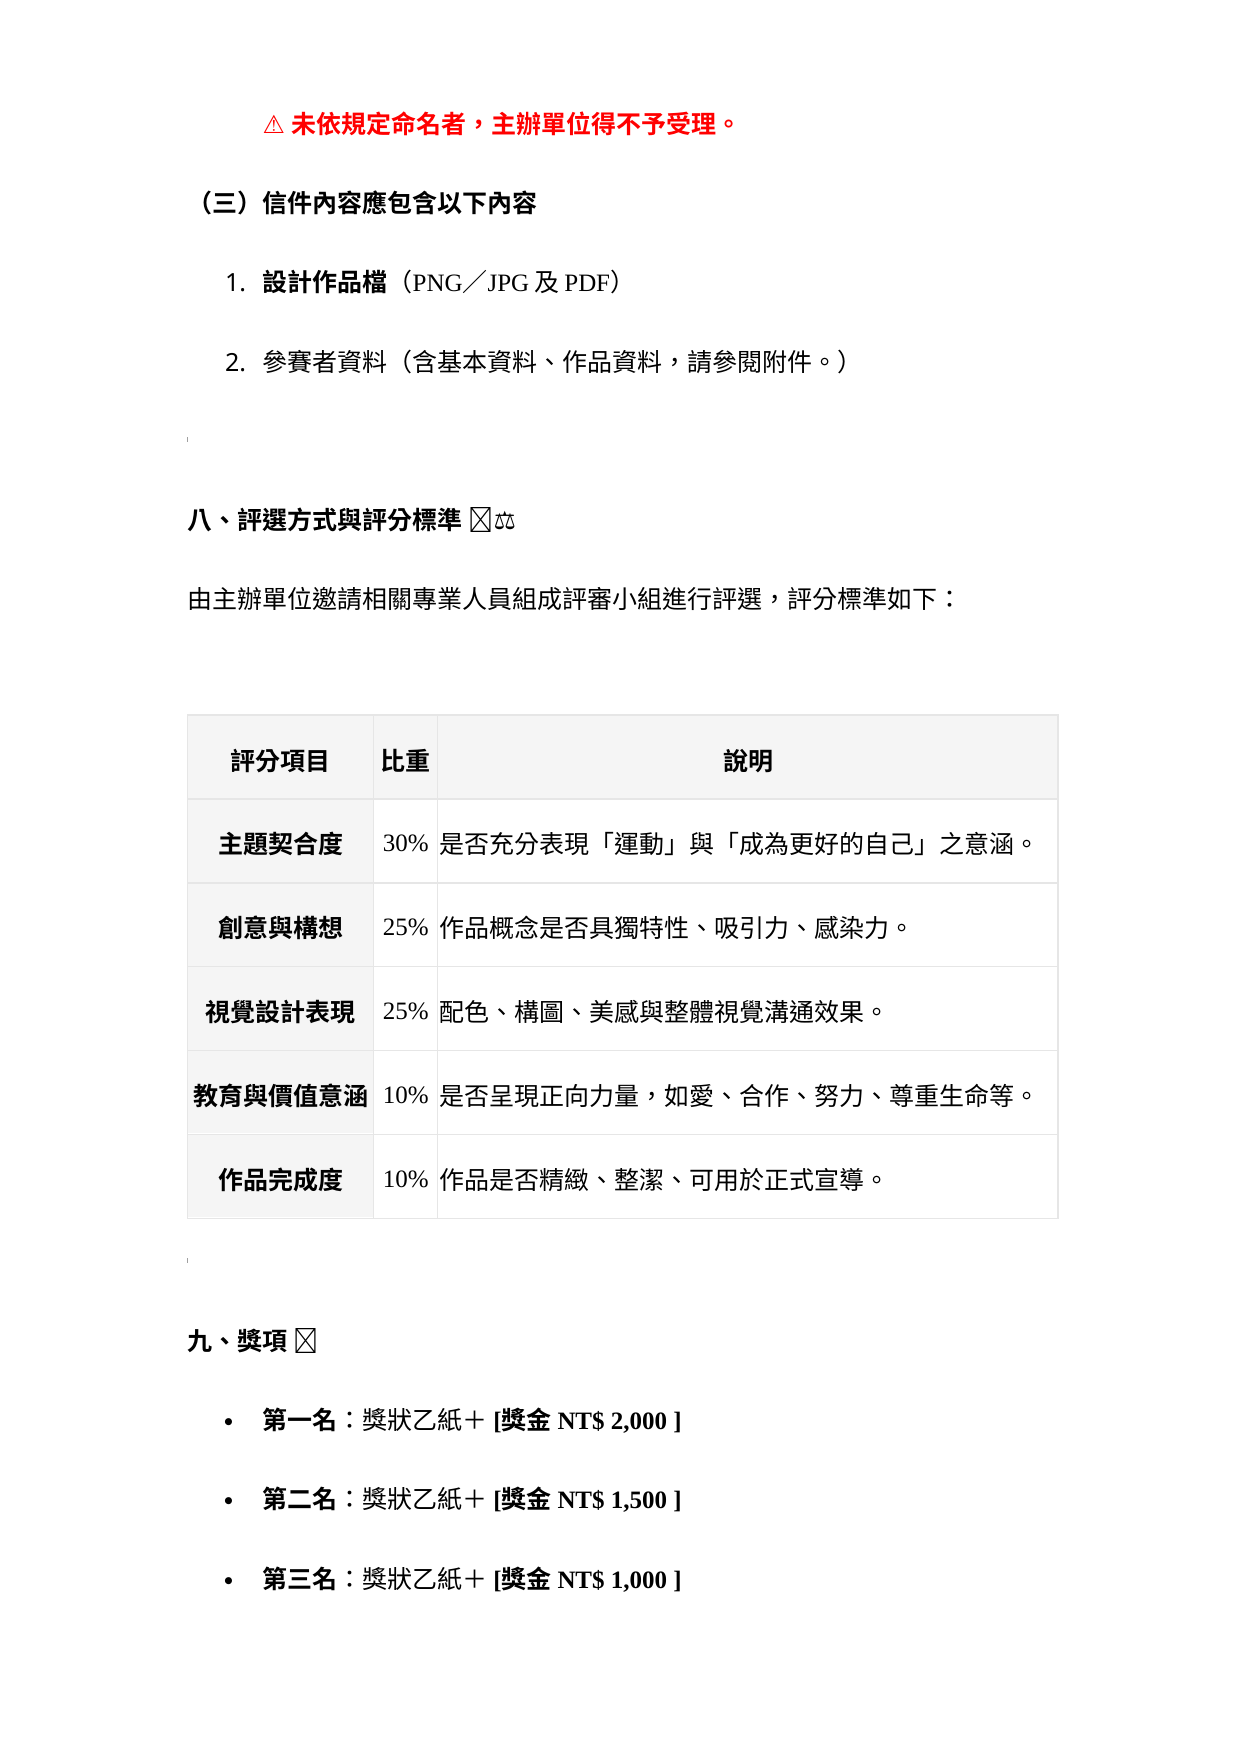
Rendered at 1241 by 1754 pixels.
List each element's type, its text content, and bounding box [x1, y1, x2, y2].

text 九、獎項 🎁 [187, 1298, 1053, 1361]
table_cell 10% [374, 1135, 437, 1217]
table_cell 教育與價值意涵 [188, 1051, 373, 1133]
table_cell 30% [374, 800, 437, 882]
table_cell 25% [374, 967, 437, 1050]
table_cell 是否呈現正向力量，如愛、合作、努力、尊重生命等。 [438, 1051, 1057, 1133]
table_cell 10% [374, 1051, 437, 1133]
table_cell 作品概念是否具獨特性、吸引力、感染力。 [438, 884, 1057, 966]
table_cell 視覺設計表現 [188, 967, 373, 1050]
text （三）信件內容應包含以下內容 [187, 160, 1053, 223]
list 第一名：獎狀乙紙＋ [獎金 NT$ 2,000 ] [225, 1377, 1053, 1440]
text ⚠️ 未依規定命名者，主辦單位得不予受理。 [212, 81, 1053, 143]
table_header 評分項目 [188, 716, 373, 798]
table_cell 是否充分表現「運動」與「成為更好的自己」之意涵。 [438, 800, 1057, 882]
list 第三名：獎狀乙紙＋ [獎金 NT$ 1,000 ] [225, 1536, 1053, 1598]
table_cell 主題契合度 [188, 800, 373, 882]
text 由主辦單位邀請相關專業人員組成評審小組進行評選，評分標準如下： [187, 556, 1053, 618]
list 設計作品檔（PNG／JPG及PDF） [225, 239, 1053, 302]
table_header 說明 [438, 716, 1057, 798]
table_header 比重 [374, 716, 437, 798]
list 參賽者資料（含基本資料、作品資料，請參閱附件。） [225, 318, 1053, 381]
text 八、評選方式與評分標準 🧑‍⚖️ [187, 477, 1053, 539]
table_cell 配色、構圖、美感與整體視覺溝通效果。 [438, 967, 1057, 1050]
table_cell 作品完成度 [188, 1135, 373, 1217]
list 第二名：獎狀乙紙＋ [獎金 NT$ 1,500 ] [225, 1456, 1053, 1519]
table_cell 25% [374, 884, 437, 966]
table_cell 創意與構想 [188, 884, 373, 966]
table_cell 作品是否精緻、整潔、可用於正式宣導。 [438, 1135, 1057, 1217]
